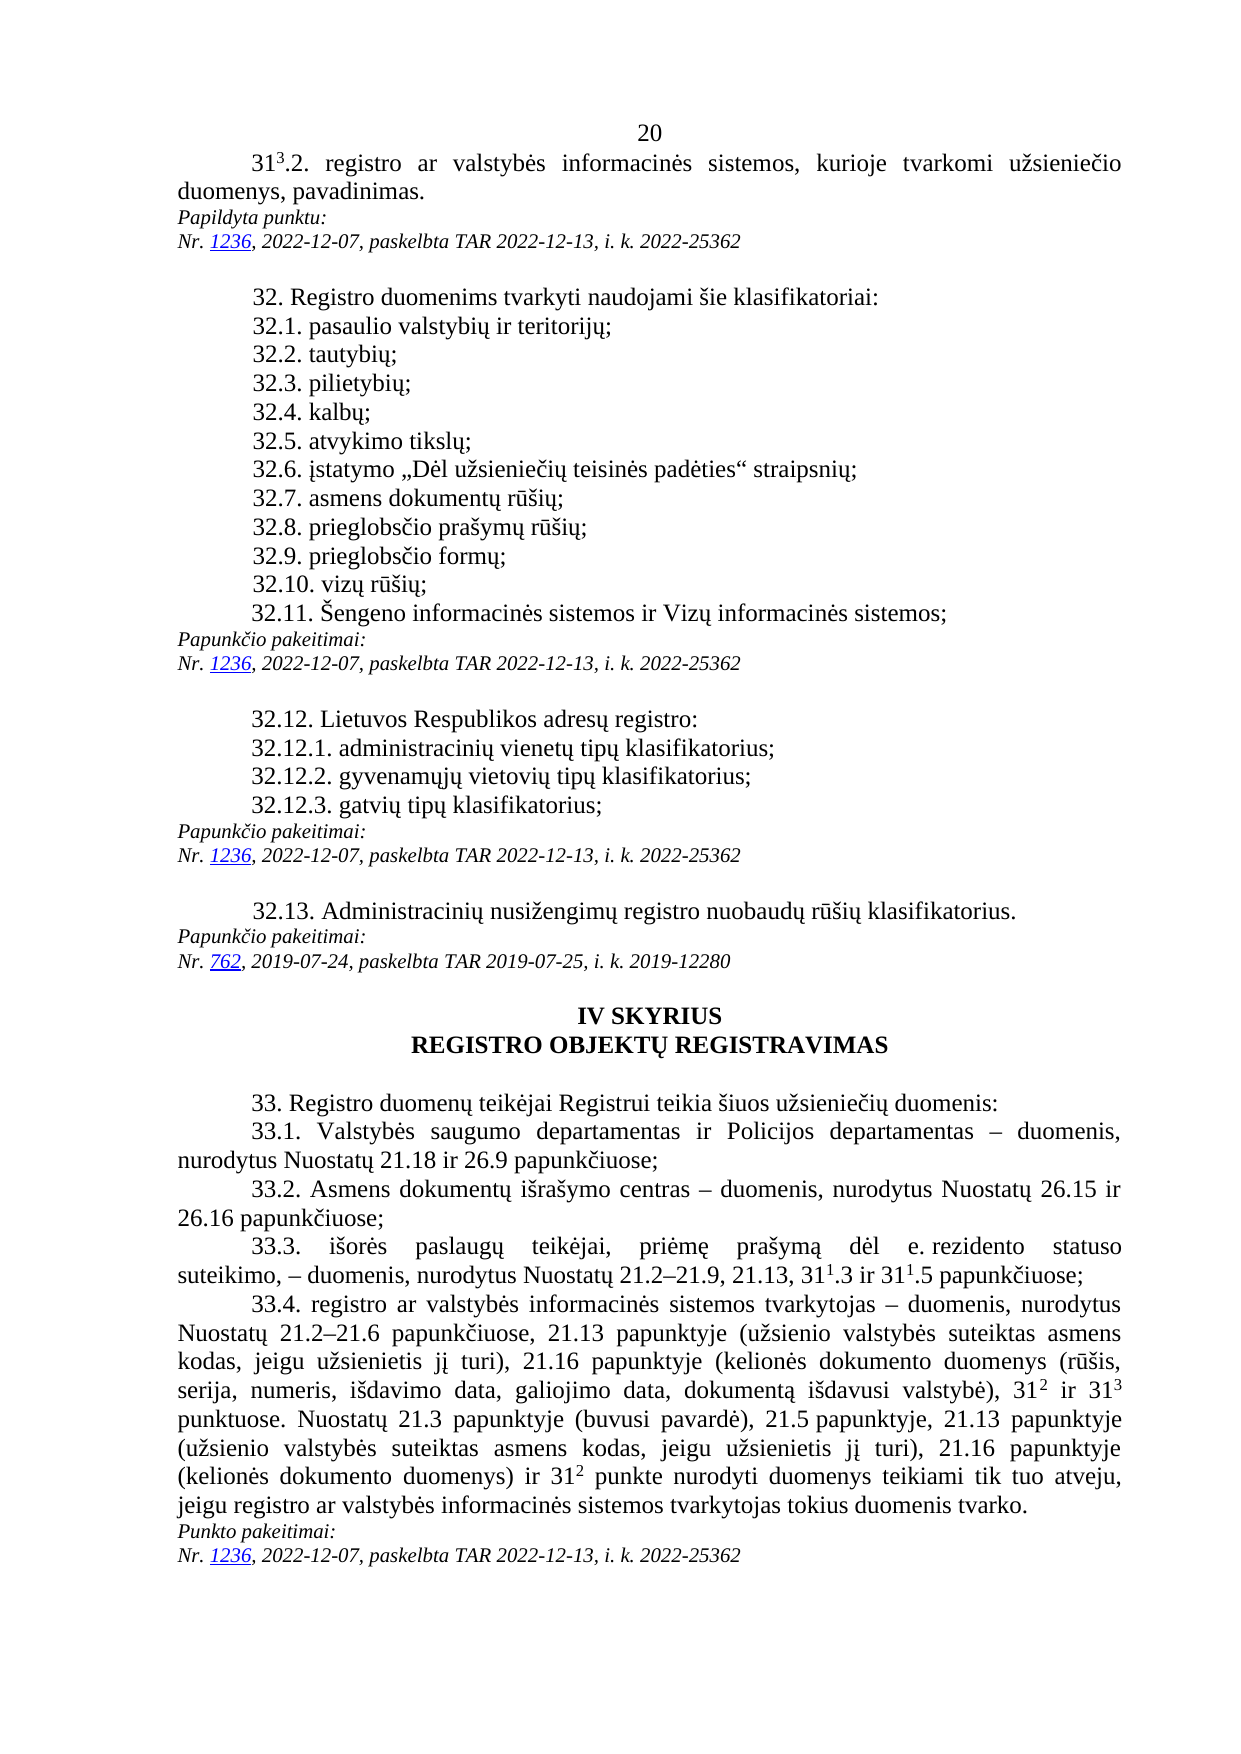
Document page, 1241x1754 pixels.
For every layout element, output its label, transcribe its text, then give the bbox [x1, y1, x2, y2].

text 32.9. prieglobsčio formų; [177, 541, 1122, 569]
text 32.3. pilietybių; [177, 368, 1122, 397]
text Nr. 1236, 2022-12-07, paskelbta TAR 2022-12-13, i. k. 2022-25362 [177, 1543, 1122, 1567]
text Papunkčio pakeitimai: [177, 924, 1122, 948]
text 33.3. išorės paslaugų teikėjai, priėmę prašymą dėl e. rezidento statuso suteikimo, – duomenis, nurodytus Nuostatų 21.2–21.9, 21.13, 311.3 ir 311.5 papunkčiuose; [177, 1231, 1122, 1289]
text 32.12.3. gatvių tipų klasifikatorius; [177, 790, 1122, 819]
text 33. Registro duomenų teikėjai Registrui teikia šiuos užsieniečių duomenis: [177, 1088, 1122, 1116]
text 32.12. Lietuvos Respublikos adresų registro: [177, 704, 1122, 733]
text 32.7. asmens dokumentų rūšių; [177, 483, 1122, 512]
text 32.4. kalbų; [177, 397, 1122, 426]
text 32.1. pasaulio valstybių ir teritorijų; [177, 311, 1122, 339]
text IV SKYRIUS [177, 1001, 1122, 1030]
text 32.5. atvykimo tikslų; [177, 426, 1122, 454]
text 32.6. įstatymo „Dėl užsieniečių teisinės padėties“ straipsnių; [177, 454, 1122, 483]
text Punkto pakeitimai: [177, 1519, 1122, 1543]
text Papunkčio pakeitimai: [177, 627, 1122, 651]
text 32.8. prieglobsčio prašymų rūšių; [177, 512, 1122, 541]
text 313.2. registro ar valstybės informacinės sistemos, kurioje tvarkomi užsieniečio duomenys, pavadinimas. [177, 148, 1122, 205]
text 32.12.1. administracinių vienetų tipų klasifikatorius; [177, 733, 1122, 761]
text Nr. 1236, 2022-12-07, paskelbta TAR 2022-12-13, i. k. 2022-25362 [177, 651, 1122, 675]
text 32. Registro duomenims tvarkyti naudojami šie klasifikatoriai: [177, 282, 1122, 311]
text Papildyta punktu: [177, 205, 1122, 229]
text 32.2. tautybių; [177, 339, 1122, 368]
text Nr. 1236, 2022-12-07, paskelbta TAR 2022-12-13, i. k. 2022-25362 [177, 843, 1122, 867]
text 33.2. Asmens dokumentų išrašymo centras – duomenis, nurodytus Nuostatų 26.15 ir 26.16 papunkčiuose; [177, 1174, 1122, 1231]
text 32.11. Šengeno informacinės sistemos ir Vizų informacinės sistemos; [177, 598, 1122, 627]
text 33.1. Valstybės saugumo departamentas ir Policijos departamentas – duomenis, nurodytus Nuostatų 21.18 ir 26.9 papunkčiuose; [177, 1116, 1122, 1174]
text 32.10. vizų rūšių; [177, 569, 1122, 598]
text 33.4. registro ar valstybės informacinės sistemos tvarkytojas – duomenis, nurodytus Nuostatų 21.2–21.6 papunkčiuose, 21.13 papunktyje (užsienio valstybės suteiktas asmens kodas, jeigu užsienietis jį turi), 21.16 papunktyje (kelionės dokumento duomenys (rūšis, serija, numeris, išdavimo data, galiojimo data, dokumentą išdavusi valstybė), 312 ir 313 punktuose. Nuostatų 21.3 papunktyje (buvusi pavardė), 21.5 papunktyje, 21.13 papunktyje (užsienio valstybės suteiktas asmens kodas, jeigu užsienietis jį turi), 21.16 papunktyje (kelionės dokumento duomenys) ir 312 punkte nurodyti duomenys teikiami tik tuo atveju, jeigu registro ar valstybės informacinės sistemos tvarkytojas tokius duomenis tvarko. [177, 1289, 1122, 1519]
text Nr. 1236, 2022-12-07, paskelbta TAR 2022-12-13, i. k. 2022-25362 [177, 229, 1122, 253]
text 32.13. Administracinių nusižengimų registro nuobaudų rūšių klasifikatorius. [177, 896, 1122, 924]
text REGISTRO OBJEKTŲ REGISTRAVIMAS [177, 1030, 1122, 1059]
text Papunkčio pakeitimai: [177, 819, 1122, 843]
text 32.12.2. gyvenamųjų vietovių tipų klasifikatorius; [177, 761, 1122, 790]
text Nr. 762, 2019-07-24, paskelbta TAR 2019-07-25, i. k. 2019-12280 [177, 948, 1122, 973]
